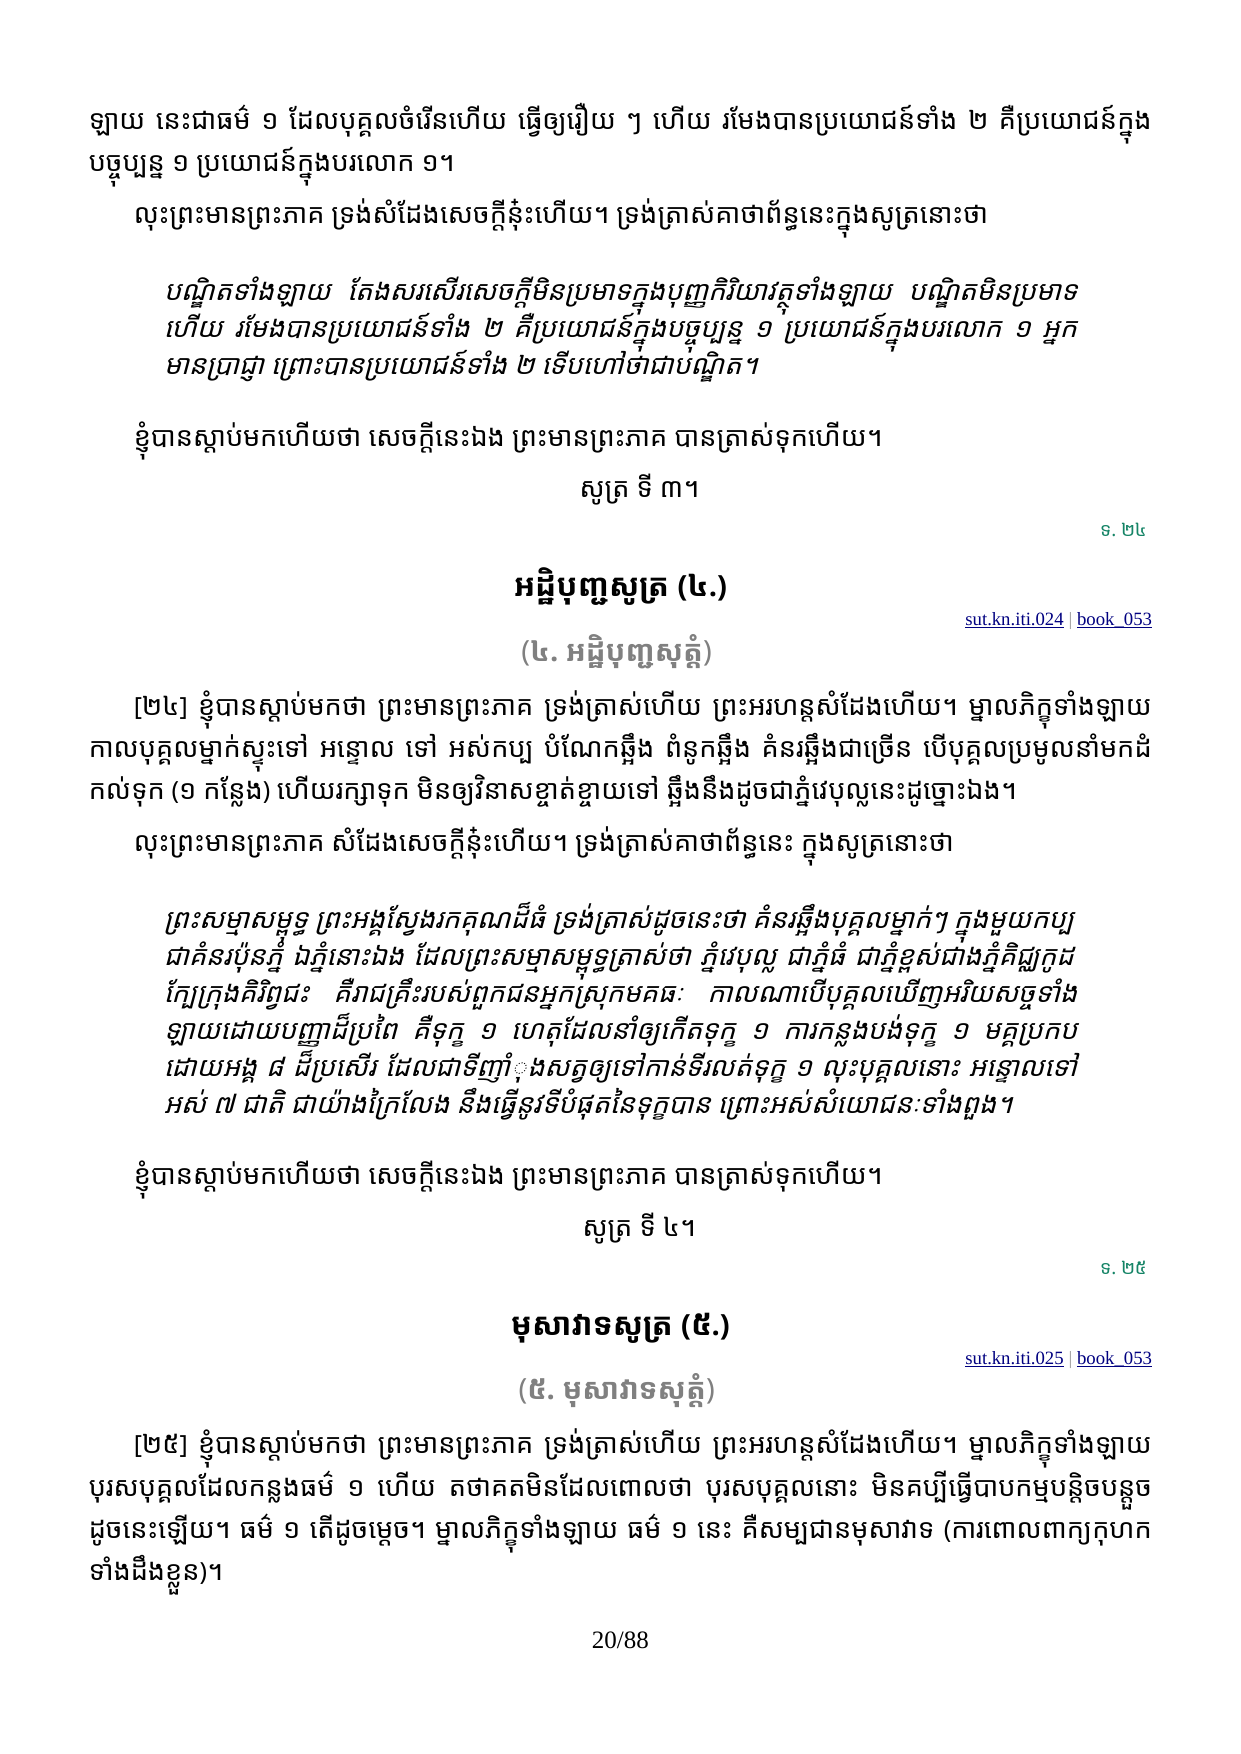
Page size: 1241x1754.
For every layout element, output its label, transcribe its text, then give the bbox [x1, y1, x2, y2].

text ខ្ញុំ​បាន​ស្ដាប់​មក​ហើយ​ថា សេចក្ដី​នេះ​ឯង ព្រះ​មាន​ព្រះ​ភាគ បាន​ត្រាស់​ទុក​ហើយ។ [88, 1156, 1152, 1192]
text លុះ​ព្រះ​មាន​ព្រះ​ភាគ សំដែង​សេចក្ដី​នុ៎ះ​ហើយ។ ទ្រង់​ត្រាស់​គាថា​ព័ន្ធ​នេះ ក្នុង​សូត្រ​នោះ​ថា [88, 823, 1152, 859]
text [២៣] ខ្ញុំ​បាន​ស្ដាប់​មក​ថា ព្រះ​មាន​ព្រះ​ភាគ ទ្រង់​ត្រាស់​ហើយ ព្រះ​អរហន្ត​សំដែង​ហើយ។ ម្នាល​ភិក្ខុ​ទាំង​ឡាយ ធម៌ ១ ដែល​បុគ្គល​ចំរើន​ហើយ ធ្វើ​ឲ្យ​រឿយៗ​ហើយ រមែង​បាន​ប្រយោជន៍​ទាំង ២ គឺ​ប្រយោជន៍​ក្នុង​បច្ចុប្បន្ន ១ ប្រយោជន៍​ក្នុង​បរលោក ១។ ធម៌ ១ តើ​ដូច​ម្ដេច។ គឺ​សេចក្ដី​មិន​ប្រមាទ ក្នុង​កុសល​ធម៌​ទាំង​ឡាយ។ ម្នាល​ភិក្ខុ​ទាំង​ឡាយ នេះ​ជា​ធម៌ ១ ដែល​បុគ្គល​ចំរើន​ហើយ ធ្វើ​​ឲ្យ​រឿយ ៗ ហើយ រមែង​បាន​ប្រយោជន៍​ទាំង ២ គឺ​ប្រយោជន៍​ក្នុង​បច្ចុប្បន្ន ១ ប្រយោជន៍​ក្នុង​បរលោក ១។ [88, 100, 1152, 180]
text សូត្រ ទី ៤។ [88, 1207, 1152, 1244]
text [២៤] ខ្ញុំ​បាន​ស្ដាប់​មក​ថា ព្រះ​មាន​ព្រះ​ភាគ ទ្រង់​ត្រាស់​ហើយ ព្រះ​អរហន្ត​សំដែង​ហើយ។ ម្នាល​ភិក្ខុ​ទាំង​ឡាយ កាល​បុគ្គល​ម្នាក់​ស្ទុះ​ទៅ អន្ទោល ទៅ អស់​កប្ប បំណែក​ឆ្អឹង ពំនូក​ឆ្អឹង គំនរ​ឆ្អឹង​ជា​ច្រើន បើ​បុគ្គល​ប្រមូល​នាំមក​ដំ​កល់​ទុក (១ កន្លែង) ហើយ​រក្សាទុក មិន​ឲ្យ​វិនាស​ខ្ចាត់​ខ្ចាយ​ទៅ ឆ្អឹង​នឹង​ដូច​ជា​ភ្នំ​វេបុល្ល​នេះ​ដូច្នោះ​ឯង។ [88, 686, 1152, 808]
text លុះ​ព្រះ​មាន​ព្រះ​ភាគ ទ្រង់​សំដែង​សេចក្ដី​នុ៎ះ​ហើយ។ ទ្រង់​ត្រាស់​គាថា​ព័ន្ធ​នេះ​ក្នុង​សូត្រ​នោះ​ថា [88, 194, 1152, 231]
text [២៥] ខ្ញុំ​បាន​ស្ដាប់​មក​ថា ព្រះ​មាន​ព្រះ​ភាគ ទ្រង់​ត្រាស់​ហើយ ព្រះ​អរហន្ត​សំដែង​ហើយ។ ម្នាល​ភិក្ខុ​ទាំង​ឡាយ បុរស​បុគ្គល​ដែល​កន្លង​ធម៌ ១ ហើយ តថាគត​មិន​ដែល​ពោល​ថា បុរស​បុគ្គល​នោះ មិន​គប្បី​ធ្វើ​​បាប​កម្ម​បន្តិច​បន្តួច ដូច​នេះ​ឡើយ។ ធម៌ ១ តើ​ដូច​ម្ដេច។ ម្នាល​ភិក្ខុ​ទាំង​ឡាយ ធម៌ ១ នេះ គឺ​សម្បជាន​មុសាវាទ (ការ​ពោល​ពាក្យ​កុហក​ទាំង​ដឹង​ខ្លួន)។ [88, 1425, 1152, 1589]
subtitle មុសាវាទសូត្រ (៥.) [88, 1301, 1152, 1344]
subtitle (៤. អដ្ឋិបុញ្ជសុត្តំ) [88, 630, 1152, 669]
subtitle (៥. មុសាវាទសុត្តំ) [88, 1368, 1152, 1408]
subtitle អដ្ឋិបុញ្ជសូត្រ (៤.) [88, 563, 1152, 605]
text ទ. ២៤ [88, 516, 1152, 541]
text sut.kn.iti.025 | book_053 [88, 1347, 1152, 1368]
text ព្រះ​សម្មាសម្ពុទ្ធ ព្រះ​អង្គ​ស្វែង​រក​គុណ​ដ៏​ធំ ទ្រង់​ត្រាស់​ដូច​នេះ​ថា គំនរ​ឆ្អឹង​បុគ្គល​ម្នាក់​ៗ ក្នុង​មួយ​កប្ប ជា​គំនរ​ប៉ុន​ភ្នំ ឯ​ភ្នំ​នោះ​ឯង ដែល​ព្រះ​សម្មាសម្ពុទ្ធ​ត្រាស់​ថា ភ្នំ​វេបុល្ល ជា​ភ្នំ​ធំ ជា​ភ្នំ​ខ្ពស់​ជាង​ភ្នំ​គិជ្ឈកូដ ក្បែក្រុង​គិរិព្វជះ គឺ​រាជគ្រឹះ​របស់​ពួក​ជន​អ្នក​ស្រុក​មគធៈ កាល​ណា​បើ​បុគ្គល​ឃើញ​អរិយ​សច្ច​ទាំង​ឡាយ​ដោយ​បញ្ញា​ដ៏​ប្រពៃ គឺ​ទុក្ខ ១ ហេតុ​ដែល​នាំ​ឲ្យ​កើត​ទុក្ខ ១ ការ​កន្លង​បង់​ទុក្ខ ១ មគ្គ​ប្រកប​ដោយ​អង្គ ៨ ដ៏​ប្រសើរ ដែល​ជា​ទី​ញាំុង​សត្វ​ឲ្យ​ទៅ​កាន់​ទី​រលត់​ទុក្ខ ១ លុះ​បុគ្គល​នោះ អន្ទោល​ទៅ​អស់ ៧ ជាតិ ជា​យ៉ាង​ក្រៃលែង នឹង​ធ្វើ​នូវ​ទី​បំផុត​នៃ​ទុក្ខ​បាន ព្រោះ​អស់​សំយោជនៈ​ទាំង​ពួង។ [163, 900, 1077, 1121]
text ទ. ២៥ [88, 1254, 1152, 1280]
text ខ្ញុំ​បាន​ស្ដាប់​មក​ហើយ​ថា សេចក្ដី​នេះ​ឯង ព្រះ​មាន​ព្រះ​ភាគ បាន​ត្រាស់​ទុក​ហើយ។ [88, 417, 1152, 454]
text sut.kn.iti.024 | book_053 [88, 608, 1152, 630]
text សូត្រ ទី ៣។ [88, 469, 1152, 506]
text បណ្ឌិត​ទាំង​ឡាយ តែង​សរសើរ​សេចក្ដី​មិន​ប្រមាទ​ក្នុង​បុញ្ញ​កិរិយា​វត្ថុ​ទាំង​ឡាយ បណ្ឌិត​មិន​ប្រមាទ​ហើយ រមែង​បាន​ប្រយោជន៍​ទាំង ២ គឺ​ប្រយោជន៍​ក្នុង​បច្ចុប្បន្ន ១ ប្រយោជន៍​ក្នុង​បរលោក ១ អ្នក​មាន​ប្រាជ្ញា ព្រោះ​បាន​ប្រយោជន៍​ទាំង ២ ទើប​ហៅ​ថា​ជា​បណ្ឌិត។ [163, 272, 1077, 382]
